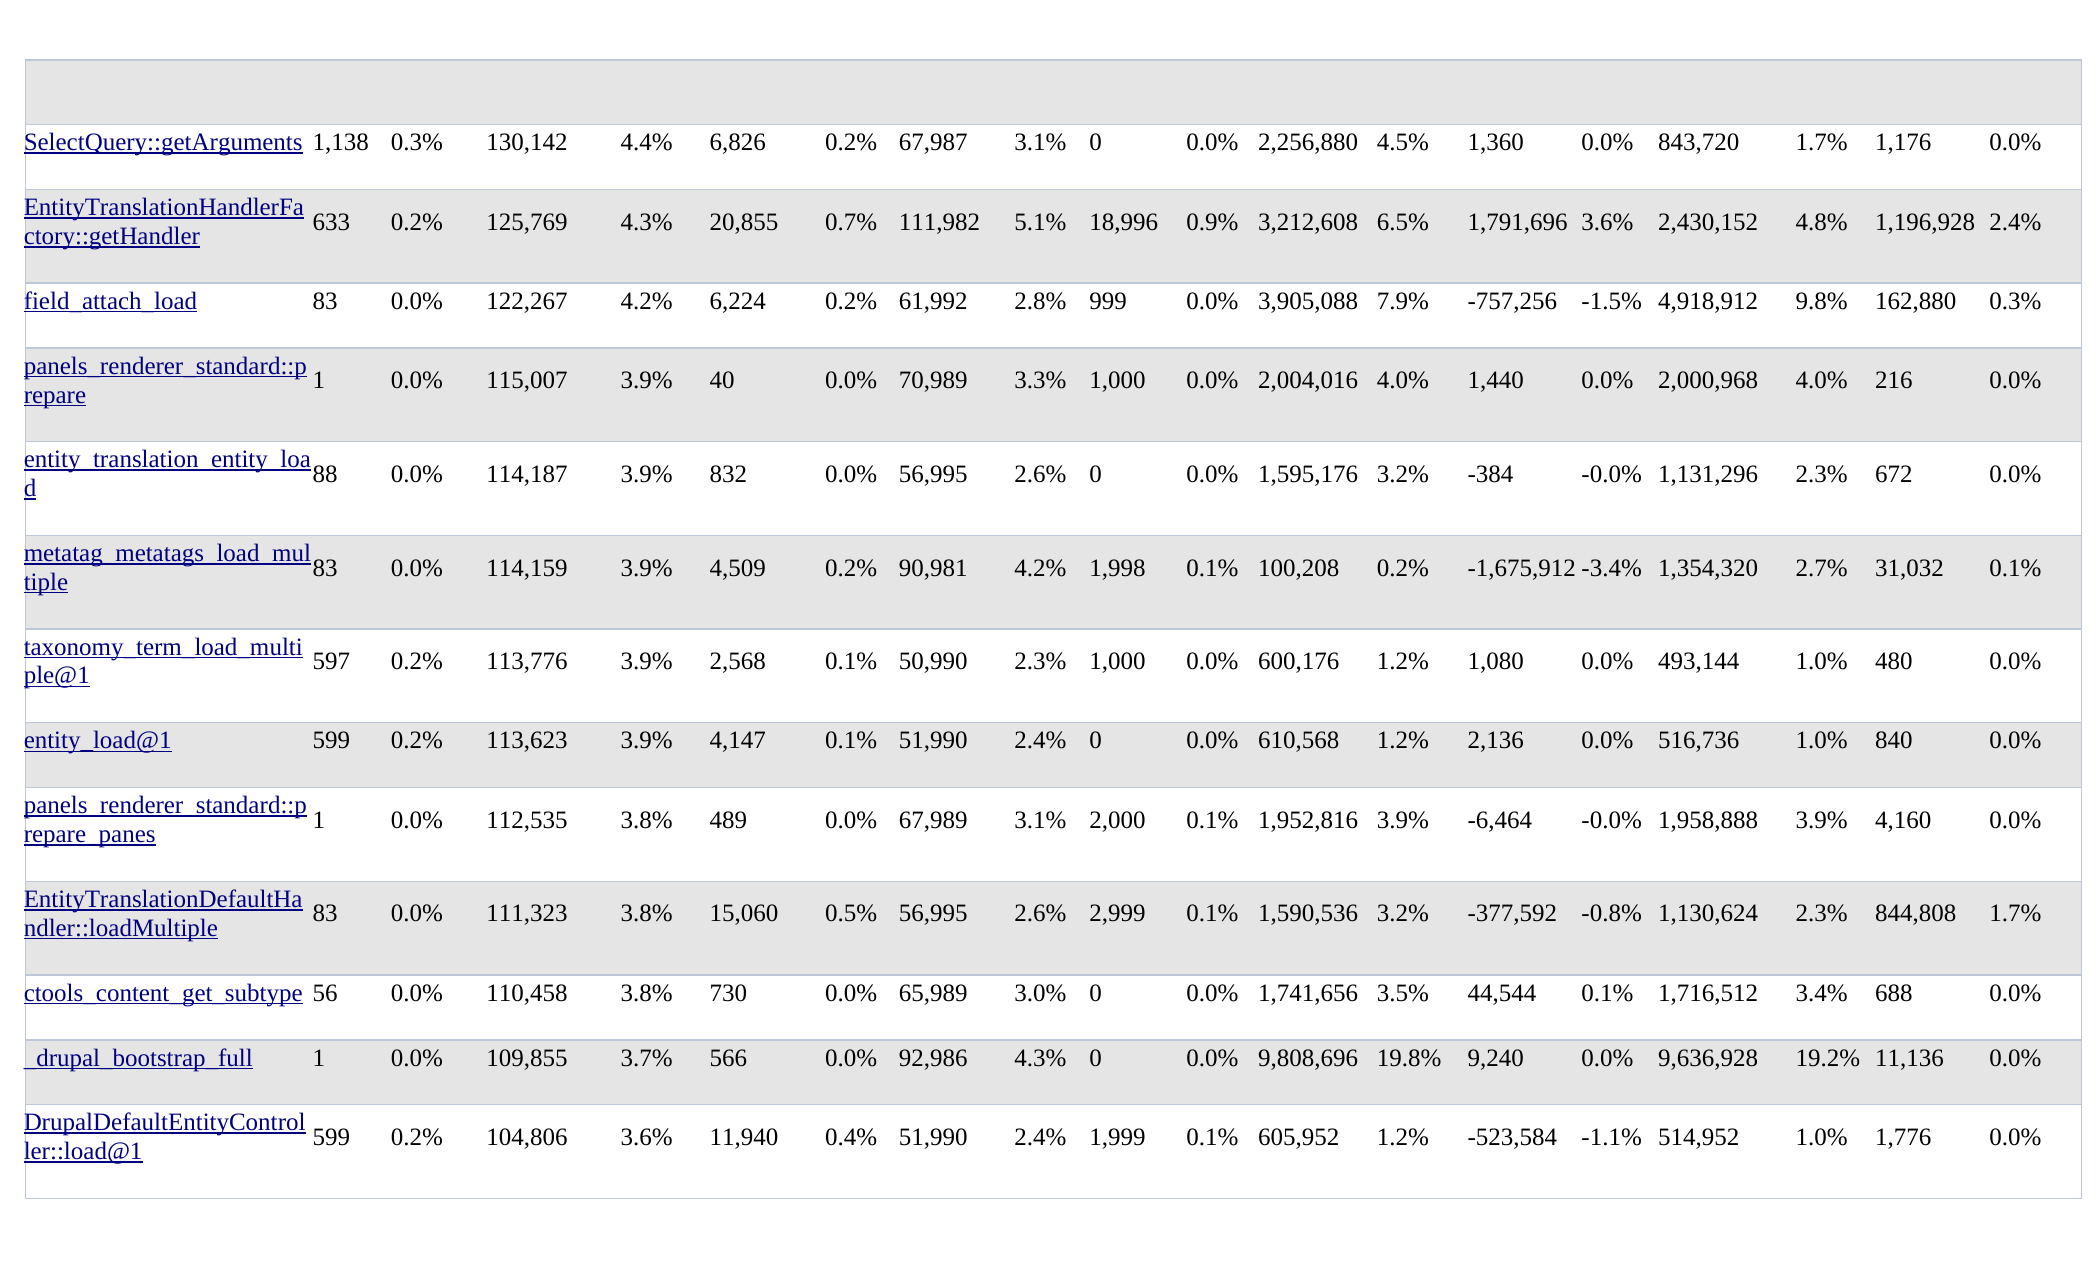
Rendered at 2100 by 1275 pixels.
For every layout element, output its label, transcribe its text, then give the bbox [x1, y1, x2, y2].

table_cell 610,568 [1259, 723, 1378, 787]
table_cell 633 [314, 190, 392, 282]
table_cell 0 [1091, 976, 1187, 1039]
table_cell 0.1% [1188, 882, 1259, 974]
table_cell [1091, 61, 1187, 124]
table_cell 0.0% [1583, 723, 1659, 787]
table_cell 0.0% [1188, 723, 1259, 787]
table_cell 92,986 [900, 1041, 1016, 1104]
table_cell 6.5% [1378, 190, 1469, 282]
table_cell 4.0% [1797, 349, 1877, 441]
table_cell 1 [314, 1041, 392, 1104]
table_cell 20,855 [711, 190, 827, 282]
table_cell 6,826 [711, 125, 827, 189]
table_cell 40 [711, 349, 827, 441]
table_cell 0.0% [392, 349, 487, 441]
table_cell 0 [1091, 1041, 1187, 1104]
table_cell 4.5% [1378, 125, 1469, 189]
table_cell 5.1% [1016, 190, 1091, 282]
table_cell 61,992 [900, 284, 1016, 347]
table_cell 2.3% [1797, 442, 1877, 535]
table_cell 0.3% [1991, 284, 2081, 347]
table_cell 2,568 [711, 630, 827, 722]
table_cell 3.9% [622, 536, 711, 628]
table_cell 2,999 [1091, 882, 1187, 974]
table_cell 1,590,536 [1259, 882, 1378, 974]
table_cell 130,142 [488, 125, 622, 189]
table_cell [392, 61, 487, 124]
table_cell 1,196,928 [1877, 190, 1991, 282]
table_cell 0.2% [392, 630, 487, 722]
table_cell 0.0% [1991, 976, 2081, 1039]
table_cell 0.2% [392, 190, 487, 282]
table_cell 19.8% [1378, 1041, 1469, 1104]
table_cell 0.4% [827, 1105, 900, 1198]
table_cell 493,144 [1659, 630, 1797, 722]
table_cell 11,940 [711, 1105, 827, 1198]
table_cell 730 [711, 976, 827, 1039]
table_cell -3.4% [1583, 536, 1659, 628]
table_cell 999 [1091, 284, 1187, 347]
table_cell 44,544 [1469, 976, 1583, 1039]
table_cell [488, 61, 622, 124]
table_cell 0.0% [827, 349, 900, 441]
table_cell [1188, 61, 1259, 124]
table_cell 1,138 [314, 125, 392, 189]
table_cell 599 [314, 1105, 392, 1198]
table_cell 3.4% [1797, 976, 1877, 1039]
table_cell 1,080 [1469, 630, 1583, 722]
table_cell 0.0% [1991, 442, 2081, 535]
table_cell 0.3% [392, 125, 487, 189]
table_cell 56,995 [900, 442, 1016, 535]
table_cell 1,952,816 [1259, 788, 1378, 881]
table_cell panels_renderer_standard::prepare [26, 349, 314, 441]
table_cell 2.6% [1016, 442, 1091, 535]
table_cell -1.1% [1583, 1105, 1659, 1198]
table_cell 113,623 [488, 723, 622, 787]
table_cell 2,004,016 [1259, 349, 1378, 441]
table_cell 0.0% [827, 1041, 900, 1104]
table_cell 1,595,176 [1259, 442, 1378, 535]
table_cell 0.0% [392, 1041, 487, 1104]
table_cell _drupal_bootstrap_full [26, 1041, 314, 1104]
table_cell 4,147 [711, 723, 827, 787]
table_cell 3.9% [622, 442, 711, 535]
table_cell 65,989 [900, 976, 1016, 1039]
table_cell 7.9% [1378, 284, 1469, 347]
table_cell 1.0% [1797, 1105, 1877, 1198]
table_cell 3.9% [622, 723, 711, 787]
table_cell 11,136 [1877, 1041, 1991, 1104]
table_cell 0.2% [392, 1105, 487, 1198]
table_cell 0.0% [392, 442, 487, 535]
table_cell 3.7% [622, 1041, 711, 1104]
table_cell [1583, 61, 1659, 124]
table_cell 672 [1877, 442, 1991, 535]
table_cell 83 [314, 536, 392, 628]
table_cell 843,720 [1659, 125, 1797, 189]
table_cell 1.0% [1797, 723, 1877, 787]
table_cell 489 [711, 788, 827, 881]
table_cell 1,000 [1091, 349, 1187, 441]
table_cell 3.8% [622, 976, 711, 1039]
table_cell 2,256,880 [1259, 125, 1378, 189]
table_cell 1,131,296 [1659, 442, 1797, 535]
table_cell [900, 61, 1016, 124]
table_cell entity_translation_entity_load [26, 442, 314, 535]
table_cell 56,995 [900, 882, 1016, 974]
table_cell -0.0% [1583, 442, 1659, 535]
table_cell 0.0% [1188, 442, 1259, 535]
table_cell DrupalDefaultEntityController::load@1 [26, 1105, 314, 1198]
table_cell -757,256 [1469, 284, 1583, 347]
table_cell 1,791,696 [1469, 190, 1583, 282]
table_cell 1,741,656 [1259, 976, 1378, 1039]
table_cell 0.0% [1583, 349, 1659, 441]
table_cell 1 [314, 349, 392, 441]
table_cell 83 [314, 284, 392, 347]
table_cell 844,808 [1877, 882, 1991, 974]
table_cell 88 [314, 442, 392, 535]
table_cell 104,806 [488, 1105, 622, 1198]
table_cell 2,000,968 [1659, 349, 1797, 441]
table_cell 50,990 [900, 630, 1016, 722]
table_cell 0 [1091, 442, 1187, 535]
table_cell [1877, 61, 1991, 124]
table_cell 4,160 [1877, 788, 1991, 881]
table_cell 115,007 [488, 349, 622, 441]
table_cell 110,458 [488, 976, 622, 1039]
table_cell SelectQuery::getArguments [26, 125, 314, 189]
table_cell 3.3% [1016, 349, 1091, 441]
table_cell 1.0% [1797, 630, 1877, 722]
table_cell 162,880 [1877, 284, 1991, 347]
table_cell field_attach_load [26, 284, 314, 347]
table_cell 0.1% [1188, 1105, 1259, 1198]
table_cell -0.8% [1583, 882, 1659, 974]
table_cell 1,354,320 [1659, 536, 1797, 628]
table_cell 0.1% [827, 723, 900, 787]
table_cell 688 [1877, 976, 1991, 1039]
table_cell -523,584 [1469, 1105, 1583, 1198]
table_cell 514,952 [1659, 1105, 1797, 1198]
table_cell -1,675,912 [1469, 536, 1583, 628]
table_cell 1,130,624 [1659, 882, 1797, 974]
table_cell 3,905,088 [1259, 284, 1378, 347]
table_cell 3.8% [622, 788, 711, 881]
table_cell 2.3% [1797, 882, 1877, 974]
table_cell 1.2% [1378, 630, 1469, 722]
table_cell 113,776 [488, 630, 622, 722]
table_cell [622, 61, 711, 124]
table_cell 3.9% [1378, 788, 1469, 881]
table_cell 1.7% [1797, 125, 1877, 189]
table_cell 3.1% [1016, 788, 1091, 881]
table_cell -6,464 [1469, 788, 1583, 881]
table_cell -384 [1469, 442, 1583, 535]
table_cell 70,989 [900, 349, 1016, 441]
table_cell 597 [314, 630, 392, 722]
table_cell 0.0% [392, 788, 487, 881]
table_cell 3.6% [1583, 190, 1659, 282]
table_cell 111,982 [900, 190, 1016, 282]
table_cell 3.0% [1016, 976, 1091, 1039]
table_cell 0.0% [1991, 349, 2081, 441]
table_cell [1797, 61, 1877, 124]
table_cell 1,360 [1469, 125, 1583, 189]
table_cell 100,208 [1259, 536, 1378, 628]
table_cell 4.0% [1378, 349, 1469, 441]
table_cell metatag_metatags_load_multiple [26, 536, 314, 628]
table_cell 109,855 [488, 1041, 622, 1104]
table_cell 0.0% [1991, 788, 2081, 881]
table_cell 1,776 [1877, 1105, 1991, 1198]
table_cell [827, 61, 900, 124]
table_cell 1.2% [1378, 1105, 1469, 1198]
table_cell 0 [1091, 723, 1187, 787]
table_cell [1259, 61, 1378, 124]
table_cell 516,736 [1659, 723, 1797, 787]
table_cell 0.0% [827, 976, 900, 1039]
table_cell 4.2% [1016, 536, 1091, 628]
table_cell 0.0% [1188, 125, 1259, 189]
table_cell 0.0% [1991, 125, 2081, 189]
table_cell 3.6% [622, 1105, 711, 1198]
table_cell 3.2% [1378, 442, 1469, 535]
table_cell 0.1% [1583, 976, 1659, 1039]
table_cell [711, 61, 827, 124]
table_cell 2.7% [1797, 536, 1877, 628]
table_cell 3.8% [622, 882, 711, 974]
table_cell [1378, 61, 1469, 124]
table_cell 0.0% [1991, 1105, 2081, 1198]
table_cell 566 [711, 1041, 827, 1104]
table_cell 0.0% [392, 284, 487, 347]
table_cell 0.0% [1188, 976, 1259, 1039]
table_cell 0.7% [827, 190, 900, 282]
table_cell 1.7% [1991, 882, 2081, 974]
table_cell 216 [1877, 349, 1991, 441]
table_cell 2.3% [1016, 630, 1091, 722]
table_cell 0.0% [827, 788, 900, 881]
table_cell 0.0% [1991, 723, 2081, 787]
table_cell 2,000 [1091, 788, 1187, 881]
table_cell 0.0% [392, 976, 487, 1039]
table_cell 9,636,928 [1659, 1041, 1797, 1104]
table_cell 4.8% [1797, 190, 1877, 282]
table_cell ctools_content_get_subtype [26, 976, 314, 1039]
table_cell 1,999 [1091, 1105, 1187, 1198]
table_cell 1,440 [1469, 349, 1583, 441]
table_cell 4,918,912 [1659, 284, 1797, 347]
table_cell 0.0% [1583, 125, 1659, 189]
table_cell 0.2% [392, 723, 487, 787]
table_cell 4.3% [622, 190, 711, 282]
table_cell 9.8% [1797, 284, 1877, 347]
table_cell 0.2% [1378, 536, 1469, 628]
table_cell 3.1% [1016, 125, 1091, 189]
table_cell -0.0% [1583, 788, 1659, 881]
table_cell 4,509 [711, 536, 827, 628]
table_cell [1991, 61, 2081, 124]
table_cell 114,187 [488, 442, 622, 535]
table_cell 0.0% [1188, 349, 1259, 441]
table_cell 0.0% [392, 882, 487, 974]
table_cell 67,989 [900, 788, 1016, 881]
table_cell 0.1% [1188, 788, 1259, 881]
table_cell 0.0% [1188, 630, 1259, 722]
table_cell 125,769 [488, 190, 622, 282]
table_cell 4.4% [622, 125, 711, 189]
table_cell 4.3% [1016, 1041, 1091, 1104]
table_cell 2.4% [1016, 723, 1091, 787]
table_cell 0.1% [827, 630, 900, 722]
table_cell 51,990 [900, 1105, 1016, 1198]
table_cell 0.0% [827, 442, 900, 535]
table_cell 0.0% [1188, 284, 1259, 347]
table_cell 0.2% [827, 125, 900, 189]
table_cell 2.4% [1016, 1105, 1091, 1198]
table_cell [314, 61, 392, 124]
table_cell 114,159 [488, 536, 622, 628]
table_cell 0.0% [392, 536, 487, 628]
table_cell 31,032 [1877, 536, 1991, 628]
table_cell taxonomy_term_load_multiple@1 [26, 630, 314, 722]
table_cell -377,592 [1469, 882, 1583, 974]
table_cell EntityTranslationHandlerFactory::getHandler [26, 190, 314, 282]
table_cell 19.2% [1797, 1041, 1877, 1104]
table_cell 51,990 [900, 723, 1016, 787]
table_cell 111,323 [488, 882, 622, 974]
table_cell 605,952 [1259, 1105, 1378, 1198]
table_cell 832 [711, 442, 827, 535]
table_cell 3.5% [1378, 976, 1469, 1039]
table_cell 6,224 [711, 284, 827, 347]
table_cell 0.5% [827, 882, 900, 974]
table_cell 2,136 [1469, 723, 1583, 787]
table_cell 83 [314, 882, 392, 974]
table_cell 1,000 [1091, 630, 1187, 722]
table_cell 0.2% [827, 284, 900, 347]
table_cell 90,981 [900, 536, 1016, 628]
table_cell 599 [314, 723, 392, 787]
table_cell 0.1% [1188, 536, 1259, 628]
table_cell 67,987 [900, 125, 1016, 189]
table_cell 0.2% [827, 536, 900, 628]
table_cell 0 [1091, 125, 1187, 189]
table_cell [1469, 61, 1583, 124]
table_cell 2.8% [1016, 284, 1091, 347]
table_cell 2,430,152 [1659, 190, 1797, 282]
table_cell 0.0% [1991, 1041, 2081, 1104]
table_cell [26, 61, 314, 124]
table_cell 4.2% [622, 284, 711, 347]
table_cell 0.1% [1991, 536, 2081, 628]
table_cell 1,716,512 [1659, 976, 1797, 1039]
table_cell entity_load@1 [26, 723, 314, 787]
table_cell 2.4% [1991, 190, 2081, 282]
table_cell 0.0% [1188, 1041, 1259, 1104]
table_cell 1 [314, 788, 392, 881]
table_cell 2.6% [1016, 882, 1091, 974]
table_cell 0.0% [1991, 630, 2081, 722]
table_cell 18,996 [1091, 190, 1187, 282]
table_cell 3,212,608 [1259, 190, 1378, 282]
table_cell [1016, 61, 1091, 124]
table_cell 3.9% [622, 630, 711, 722]
table_cell 480 [1877, 630, 1991, 722]
table_cell 3.2% [1378, 882, 1469, 974]
table_cell 56 [314, 976, 392, 1039]
table_cell 600,176 [1259, 630, 1378, 722]
table_cell 9,240 [1469, 1041, 1583, 1104]
table_cell 0.0% [1583, 1041, 1659, 1104]
table_cell 0.0% [1583, 630, 1659, 722]
table_cell -1.5% [1583, 284, 1659, 347]
table_cell [1659, 61, 1797, 124]
table_cell 1,998 [1091, 536, 1187, 628]
table_cell EntityTranslationDefaultHandler::loadMultiple [26, 882, 314, 974]
table_cell 112,535 [488, 788, 622, 881]
table_cell 1,176 [1877, 125, 1991, 189]
table_cell 0.9% [1188, 190, 1259, 282]
table_cell 9,808,696 [1259, 1041, 1378, 1104]
table_cell 3.9% [622, 349, 711, 441]
table_cell panels_renderer_standard::prepare_panes [26, 788, 314, 881]
table_cell 1.2% [1378, 723, 1469, 787]
table_cell 1,958,888 [1659, 788, 1797, 881]
table_cell 840 [1877, 723, 1991, 787]
table_cell 3.9% [1797, 788, 1877, 881]
table_cell 15,060 [711, 882, 827, 974]
table_cell 122,267 [488, 284, 622, 347]
